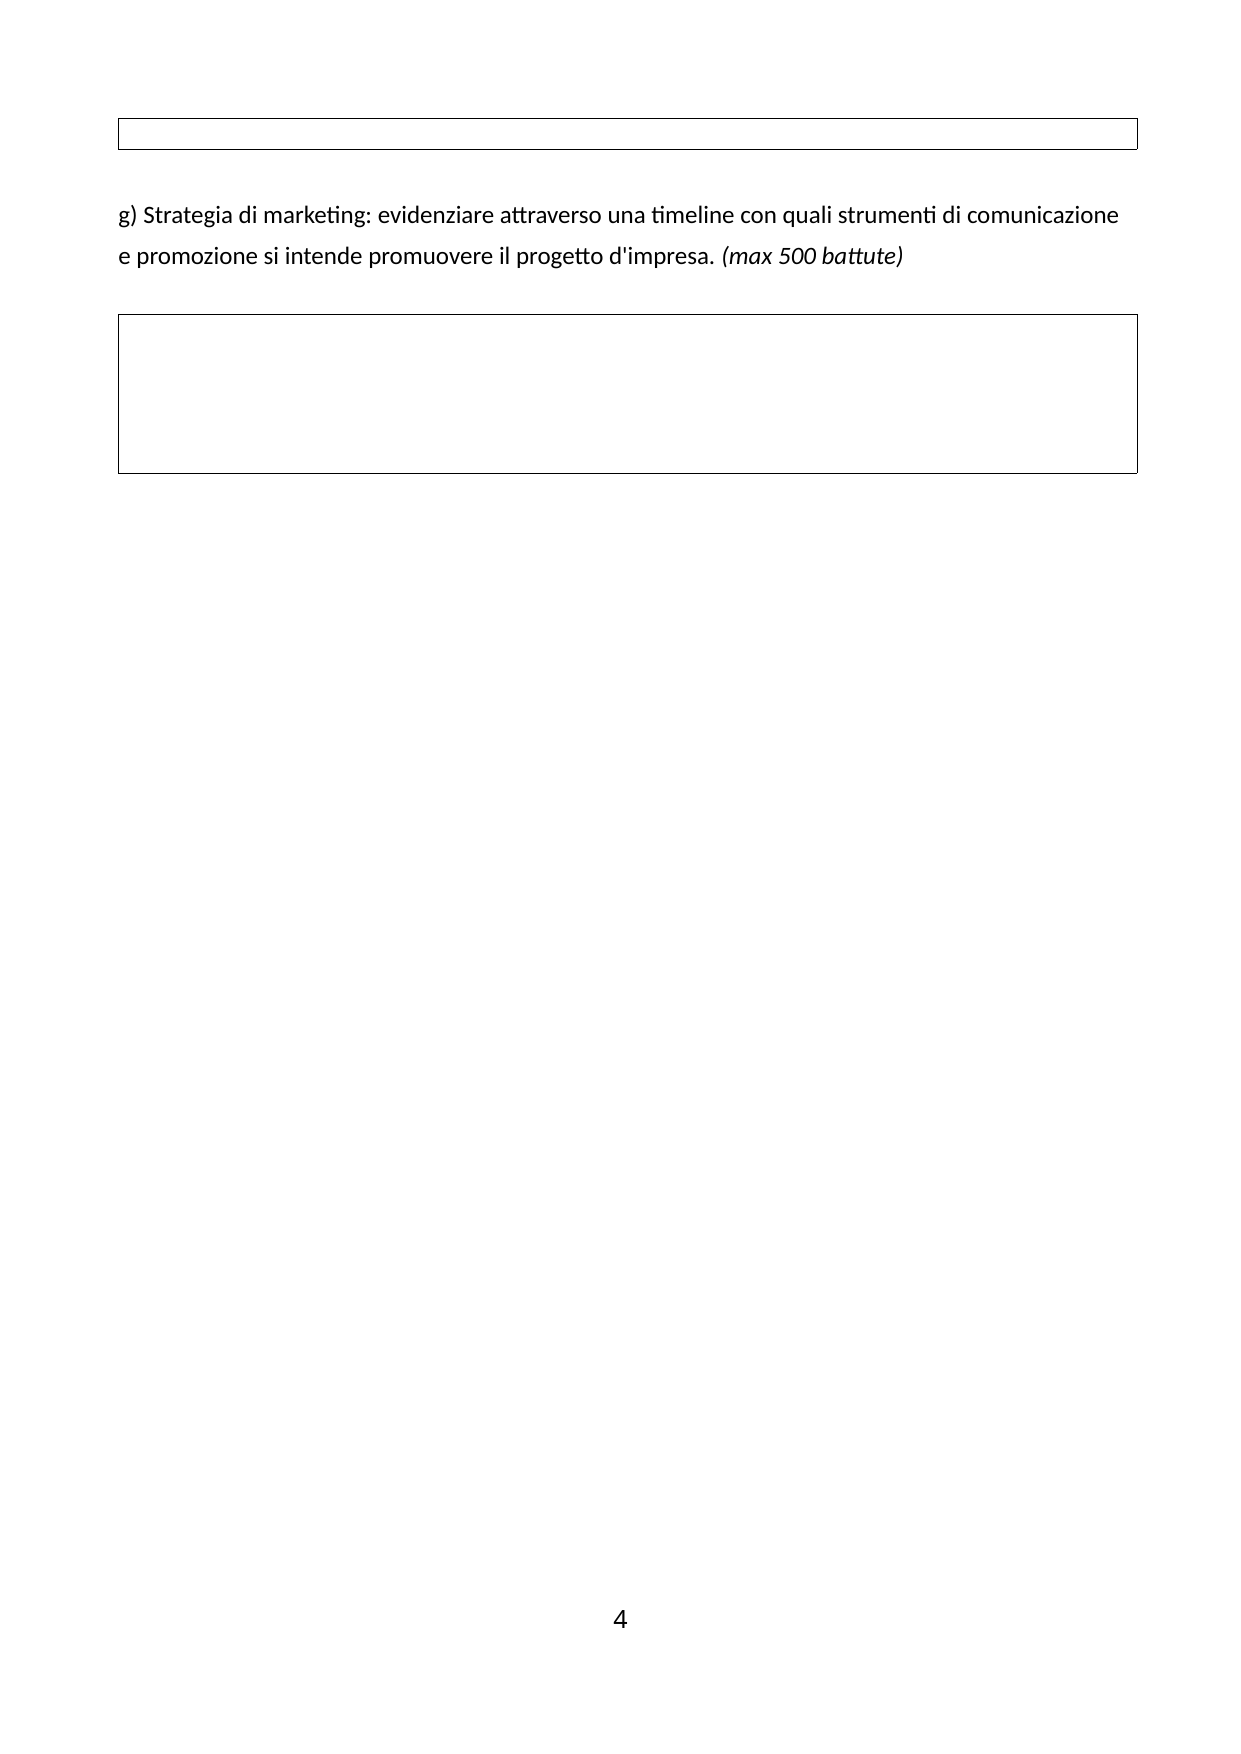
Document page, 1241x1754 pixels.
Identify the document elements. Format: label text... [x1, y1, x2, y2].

table_header [119, 315, 1137, 473]
subtitle g) Strategia di marketing: evidenziare attraverso una timeline con quali strumenti di comunicazione e promozione si intende promuovere il progetto d'impresa. (max 500 battute) [118, 190, 1122, 273]
table_header [119, 119, 1137, 149]
